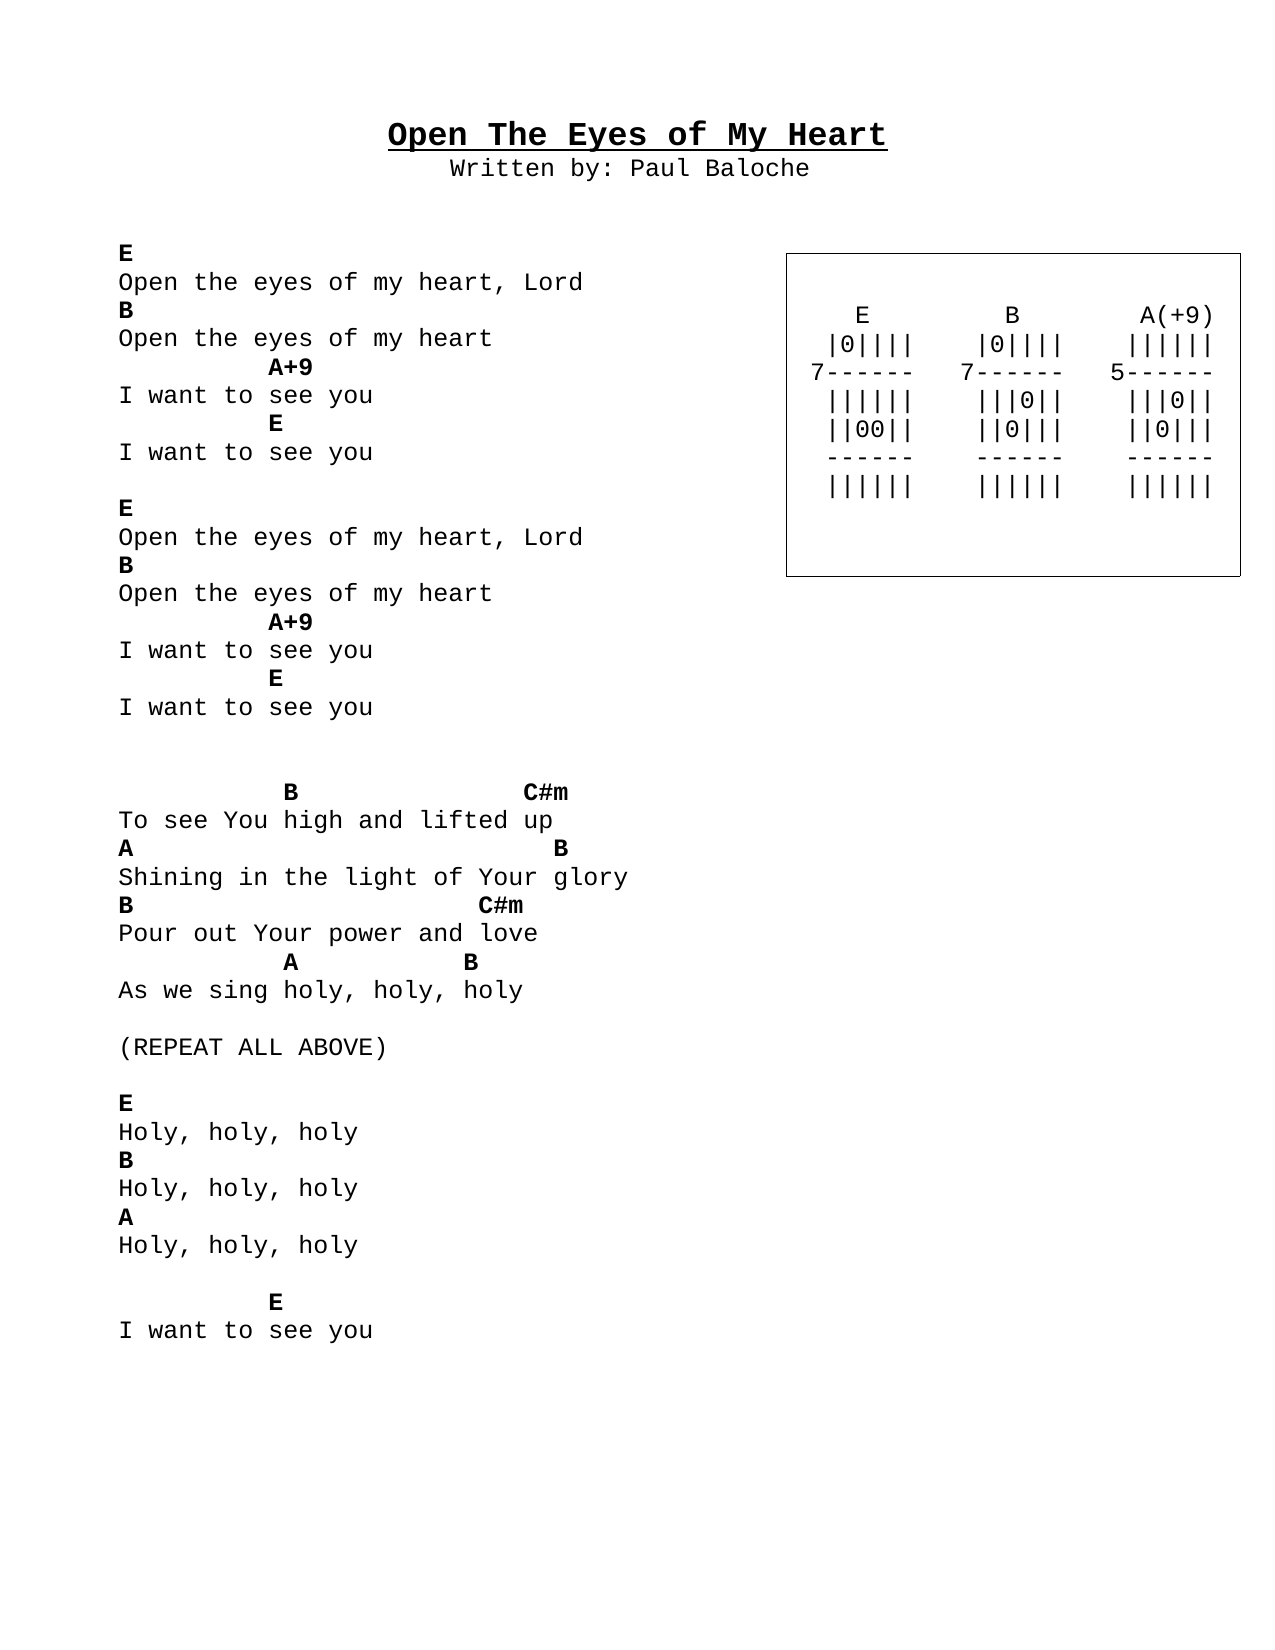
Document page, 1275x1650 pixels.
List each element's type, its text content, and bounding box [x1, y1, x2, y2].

text Open the eyes of my heart [118, 581, 1157, 609]
text A B [118, 836, 1157, 864]
text Shining in the light of Your glory [118, 864, 1157, 893]
text I want to see you [118, 439, 786, 468]
text Open the eyes of my heart [118, 326, 786, 354]
text Holy, holy, holy [118, 1176, 1157, 1204]
text B [118, 298, 786, 326]
text E [118, 1289, 1157, 1318]
text B [118, 553, 1157, 581]
text |||||| |||0|| |||0|| [795, 388, 1231, 416]
text B C#m [118, 893, 1157, 921]
text B [118, 1148, 1157, 1176]
text A [118, 1204, 1157, 1233]
text 7------ 7------ 5------ [795, 360, 1231, 388]
text I want to see you [118, 638, 1157, 666]
text (REPEAT ALL ABOVE) [118, 1034, 1157, 1063]
text Holy, holy, holy [118, 1233, 1157, 1261]
text Pour out Your power and love [118, 921, 1157, 949]
text E [118, 1091, 1157, 1119]
text [787, 254, 1240, 576]
text ------ ------ ------ [795, 445, 1231, 473]
text As we sing holy, holy, holy [118, 978, 1157, 1006]
text Open the eyes of my heart, Lord [118, 524, 786, 553]
text E [118, 666, 1157, 694]
text E [118, 496, 786, 524]
text A+9 [118, 609, 1157, 638]
text To see You high and lifted up [118, 808, 1157, 836]
text E [118, 411, 786, 439]
text I want to see you [118, 1318, 1157, 1346]
text A B [118, 949, 1157, 978]
text Open The Eyes of My Heart [118, 118, 1157, 156]
text Open the eyes of my heart, Lord [118, 269, 786, 298]
text |||||| |||||| |||||| [795, 473, 1231, 501]
text I want to see you [118, 694, 1157, 723]
text Written by: Paul Baloche [118, 156, 1157, 184]
text A+9 [118, 354, 786, 383]
text Holy, holy, holy [118, 1119, 1157, 1148]
text E B A(+9) [795, 303, 1231, 331]
text B C#m [118, 779, 1157, 808]
text E [118, 241, 1157, 269]
text ||00|| ||0||| ||0||| [795, 416, 1231, 445]
text |0|||| |0|||| |||||| [795, 331, 1231, 360]
text I want to see you [118, 383, 786, 411]
